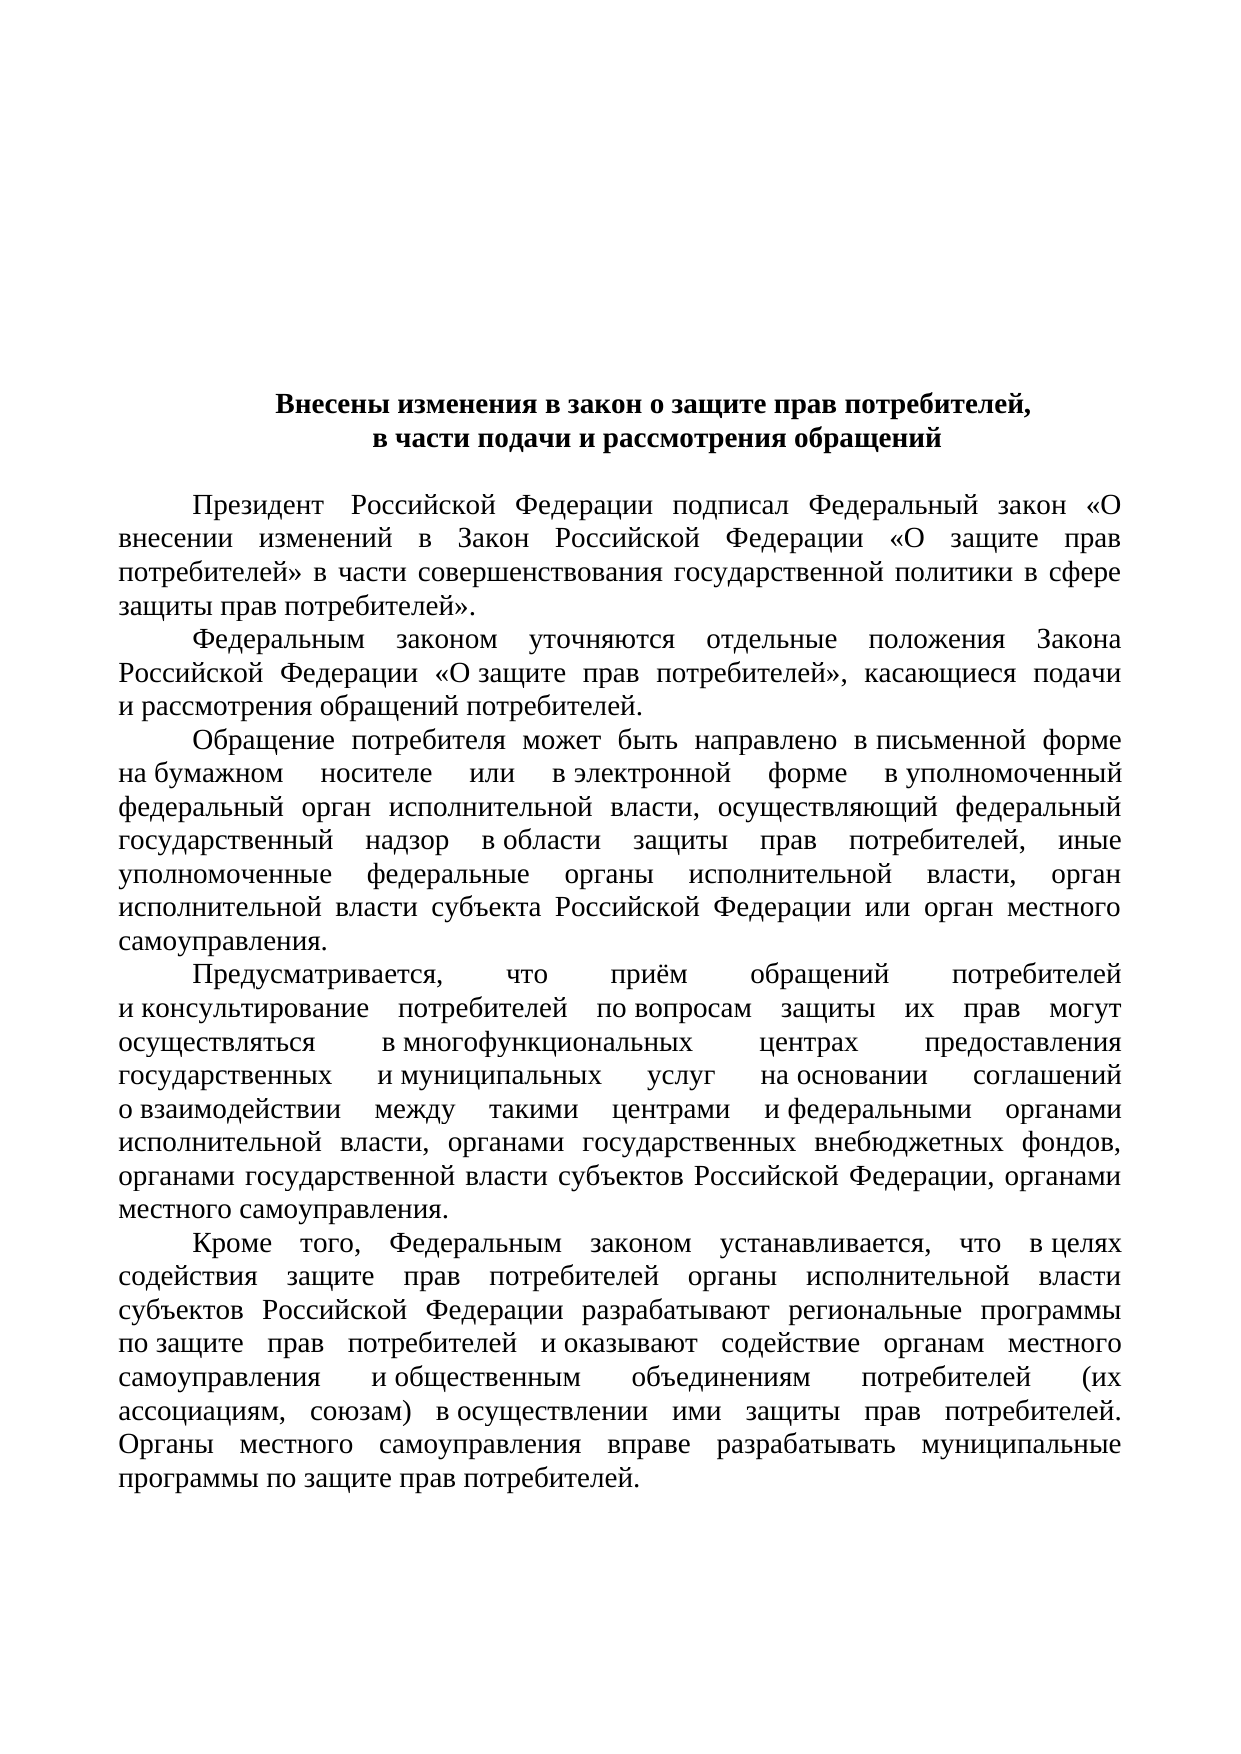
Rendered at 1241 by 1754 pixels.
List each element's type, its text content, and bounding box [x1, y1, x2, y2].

text Федеральным законом уточняются отдельные положения Закона Российской Федерации «О защите прав потребителей», касающиеся подачи и рассмотрения обращений потребителей. [118, 621, 1122, 722]
text Предусматривается, что приём обращений потребителей и консультирование потребителей по вопросам защиты их прав могут осуществляться в многофункциональных центрах предоставления государственных и муниципальных услуг на основании соглашений о взаимодействии между такими центрами и федеральными органами исполнительной власти, органами государственных внебюджетных фондов, органами государственной власти субъектов Российской Федерации, органами местного самоуправления. [118, 957, 1122, 1225]
text Обращение потребителя может быть направлено в письменной форме на бумажном носителе или в электронной форме в уполномоченный федеральный орган исполнительной власти, осуществляющий федеральный государственный надзор в области защиты прав потребителей, иные уполномоченные федеральные органы исполнительной власти, орган исполнительной власти субъекта Российской Федерации или орган местного самоуправления. [118, 722, 1122, 957]
text Внесены изменения в закон о защите прав потребителей, [118, 386, 1122, 420]
text Президент Российской Федерации подписал Федеральный закон «О внесении изменений в Закон Российской Федерации «О защите прав потребителей» в части совершенствования государственной политики в сфере защиты прав потребителей». [118, 487, 1122, 621]
text Кроме того, Федеральным законом устанавливается, что в целях содействия защите прав потребителей органы исполнительной власти субъектов Российской Федерации разрабатывают региональные программы по защите прав потребителей и оказывают содействие органам местного самоуправления и общественным объединениям потребителей (их ассоциациям, союзам) в осуществлении ими защиты прав потребителей. Органы местного самоуправления вправе разрабатывать муниципальные программы по защите прав потребителей. [118, 1225, 1122, 1493]
text в части подачи и рассмотрения обращений [118, 420, 1122, 453]
